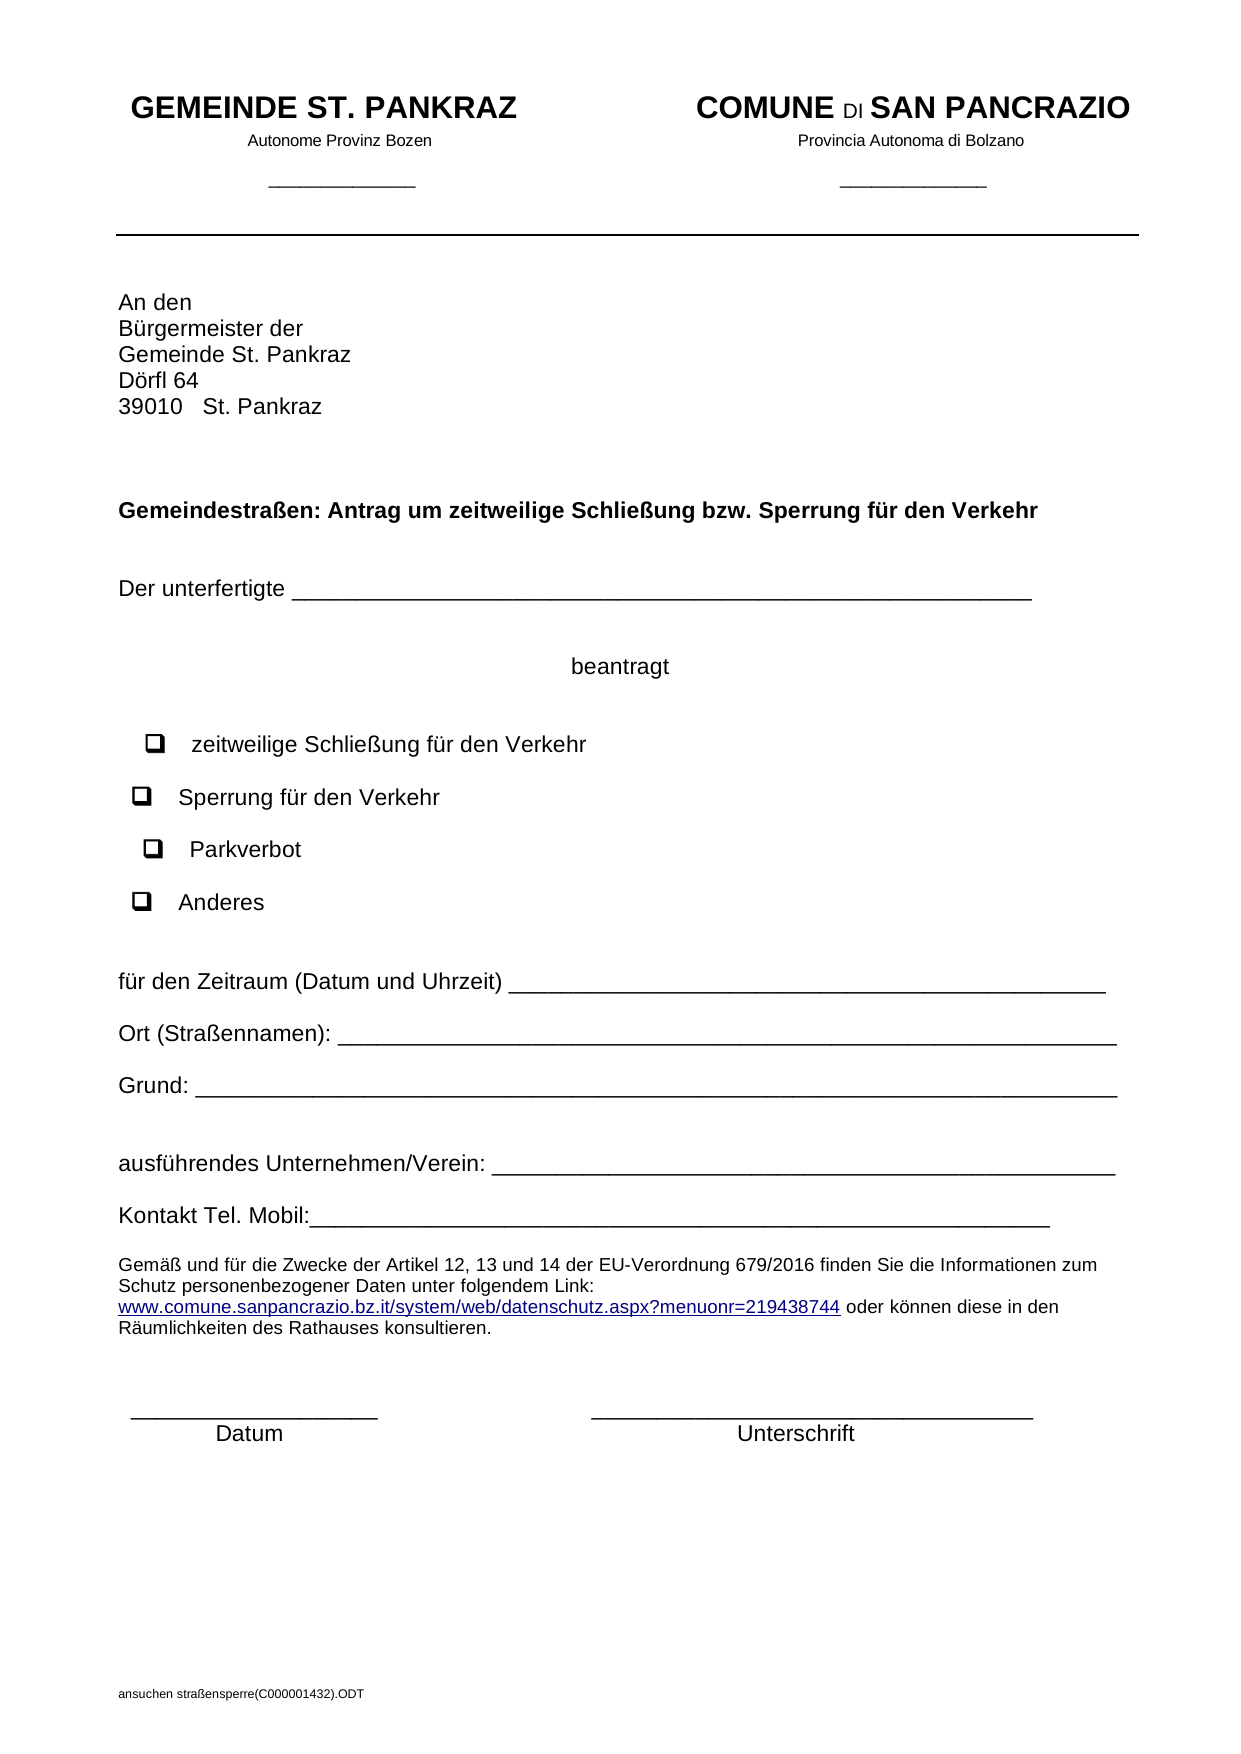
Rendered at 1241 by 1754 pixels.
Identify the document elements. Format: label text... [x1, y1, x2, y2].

text Gemeindestraßen: Antrag um zeitweilige Schließung bzw. Sperrung für den Verkehr [118, 497, 1122, 523]
text  Sperrung für den Verkehr [118, 784, 1122, 811]
text  Parkverbot [142, 837, 1122, 863]
text 39010 St. Pankraz [118, 393, 1122, 419]
text Gemäß und für die Zwecke der Artikel 12, 13 und 14 der EU-Verordnung 679/2016 finden Sie die Informationen zum Schutz personenbezogener Daten unter folgendem Link: www.comune.sanpancrazio.bz.it/system/web/datenschutz.aspx?menuonr=219438744 oder können diese in den Räumlichkeiten des Rathauses konsultieren. [118, 1254, 1122, 1339]
text für den Zeitraum (Datum und Uhrzeit) ______________________________________________ [118, 968, 1122, 994]
table_header COMUNE DI SAN PANCRAZIO Provincia Autonoma di Bolzano ______________ [688, 83, 1138, 234]
text ___________________ __________________________________ [118, 1394, 1122, 1420]
table_header [568, 83, 688, 234]
text Gemeinde St. Pankraz [118, 341, 1122, 367]
text beantragt [118, 653, 1122, 679]
text Bürgermeister der [118, 315, 1122, 341]
text  zeitweilige Schließung für den Verkehr [144, 732, 1122, 758]
text Ort (Straßennamen): ____________________________________________________________ [118, 1020, 1122, 1046]
text  Anderes [118, 889, 1122, 916]
text Grund: _______________________________________________________________________ [118, 1072, 1122, 1098]
text Kontakt Tel. Mobil:_________________________________________________________ [118, 1202, 1122, 1228]
text Der unterfertigte _________________________________________________________ [118, 575, 1122, 601]
text ausführendes Unternehmen/Verein: ________________________________________________ [118, 1150, 1122, 1176]
table_header GEMEINDE ST. PANKRAZ Autonome Provinz Bozen ______________ [116, 83, 568, 234]
text Datum Unterschrift [118, 1420, 1122, 1446]
text An den [118, 289, 1122, 315]
text Dörfl 64 [118, 367, 1122, 393]
